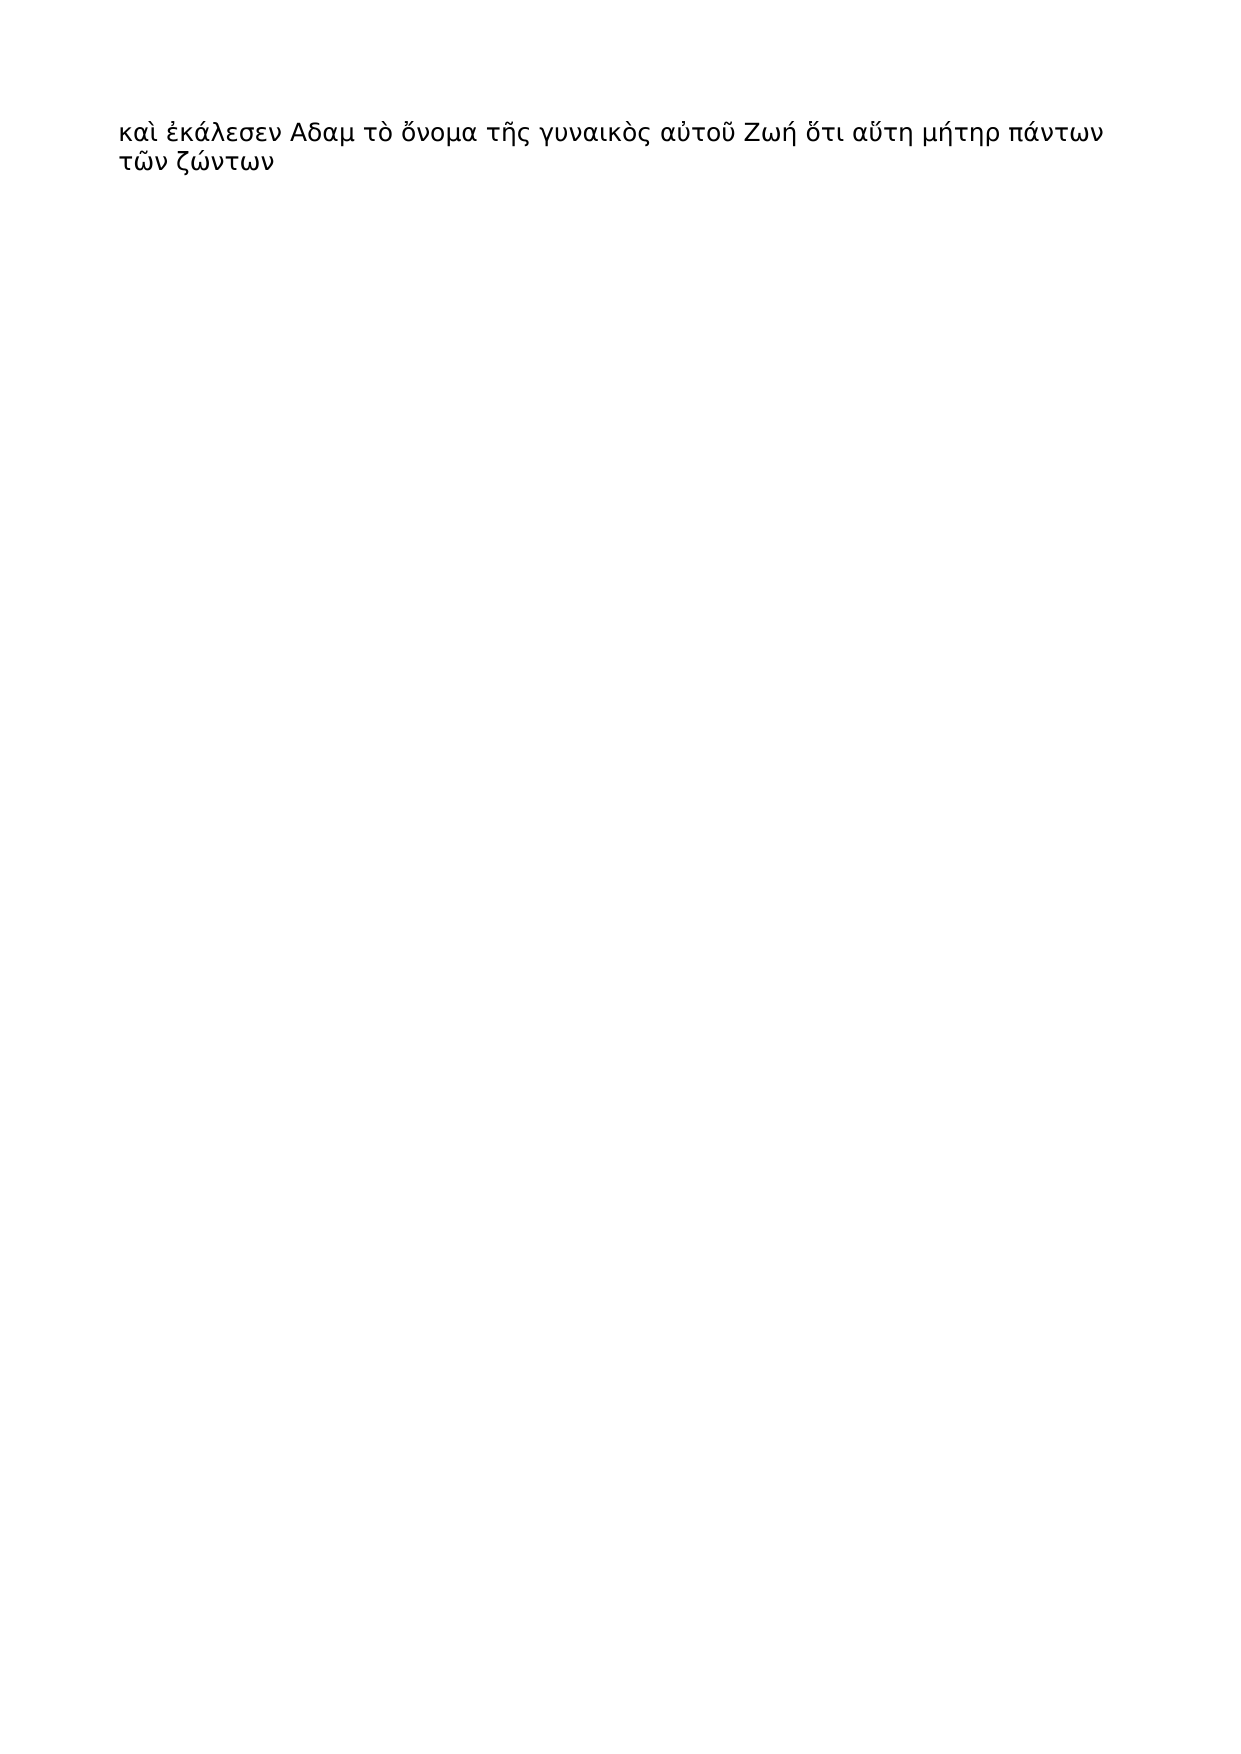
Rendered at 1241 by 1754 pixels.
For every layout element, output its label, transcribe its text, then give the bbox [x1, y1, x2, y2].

text καὶ ἐκάλεσεν Αδαμ τὸ ὄνομα τῆς γυναικὸς αὐτοῦ Ζωή ὅτι αὕτη μήτηρ πάντων τῶν ζώντων [118, 118, 1122, 176]
